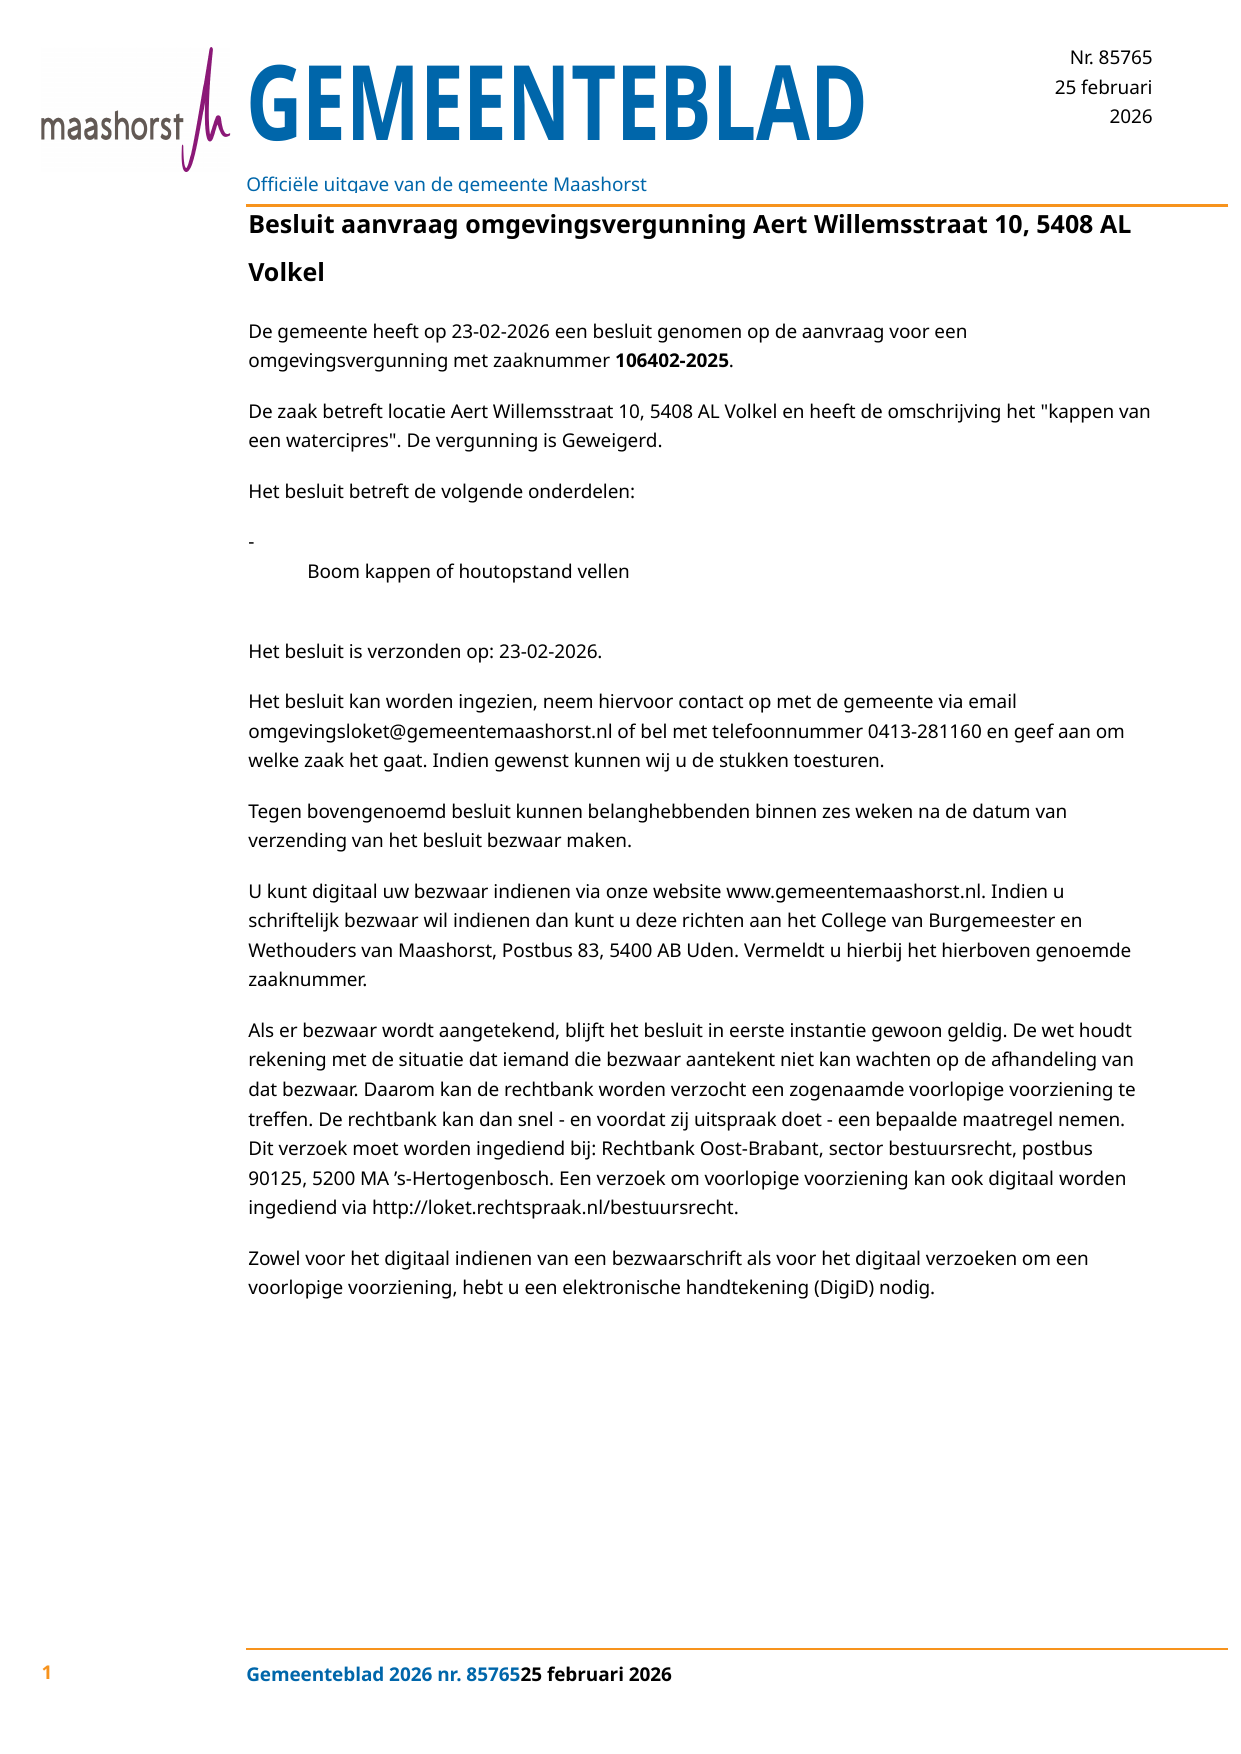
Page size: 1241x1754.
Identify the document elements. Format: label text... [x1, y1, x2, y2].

text De gemeente heeft op 23-02-2026 een besluit genomen op de aanvraag voor een omgevingsvergunning met zaaknummer 106402-2025. [248, 318, 1152, 373]
picture [41, 47, 231, 172]
list Boom kappen of houtopstand vellen [248, 558, 1152, 584]
text U kunt digitaal uw bezwaar indienen via onze website www.gemeentemaashorst.nl. Indien u schriftelijk bezwaar wil indienen dan kunt u deze richten aan het College van Burgemeester en Wethouders van Maashorst, Postbus 83, 5400 AB Uden. Vermeldt u hierbij het hierboven genoemde zaaknummer. [248, 878, 1152, 992]
text Het besluit kan worden ingezien, neem hiervoor contact op met de gemeente via email omgevingsloket@gemeentemaashorst.nl of bel met telefoonnummer 0413-281160 en geef aan om welke zaak het gaat. Indien gewenst kunnen wij u de stukken toesturen. [248, 688, 1152, 773]
text Het besluit betreft de volgende onderdelen: [248, 478, 1152, 504]
text Het besluit is verzonden op: 23-02-2026. [248, 638, 1152, 664]
text Als er bezwaar wordt aangetekend, blijft het besluit in eerste instantie gewoon geldig. De wet houdt rekening met de situatie dat iemand die bezwaar aantekent niet kan wachten op de afhandeling van dat bezwaar. Daarom kan de rechtbank worden verzocht een zogenaamde voorlopige voorziening te treffen. De rechtbank kan dan snel - en voordat zij uitspraak doet - een bepaalde maatregel nemen. Dit verzoek moet worden ingediend bij: Rechtbank Oost-Brabant, sector bestuursrecht, postbus 90125, 5200 MA ’s-Hertogenbosch. Een verzoek om voorlopige voorziening kan ook digitaal worden ingediend via http://loket.rechtspraak.nl/bestuursrecht. [248, 1017, 1152, 1220]
text De zaak betreft locatie Aert Willemsstraat 10, 5408 AL Volkel en heeft de omschrijving het "kappen van een watercipres". De vergunning is Geweigerd. [248, 398, 1152, 453]
text Zowel voor het digitaal indienen van een bezwaarschrift als voor het digitaal verzoeken om een voorlopige voorziening, hebt u een elektronische handtekening (DigiD) nodig. [248, 1245, 1152, 1300]
text Tegen bovengenoemd besluit kunnen belanghebbenden binnen zes weken na de datum van verzending van het besluit bezwaar maken. [248, 798, 1152, 853]
text Besluit aanvraag omgevingsvergunning Aert Willemsstraat 10, 5408 AL Volkel [248, 207, 1152, 288]
